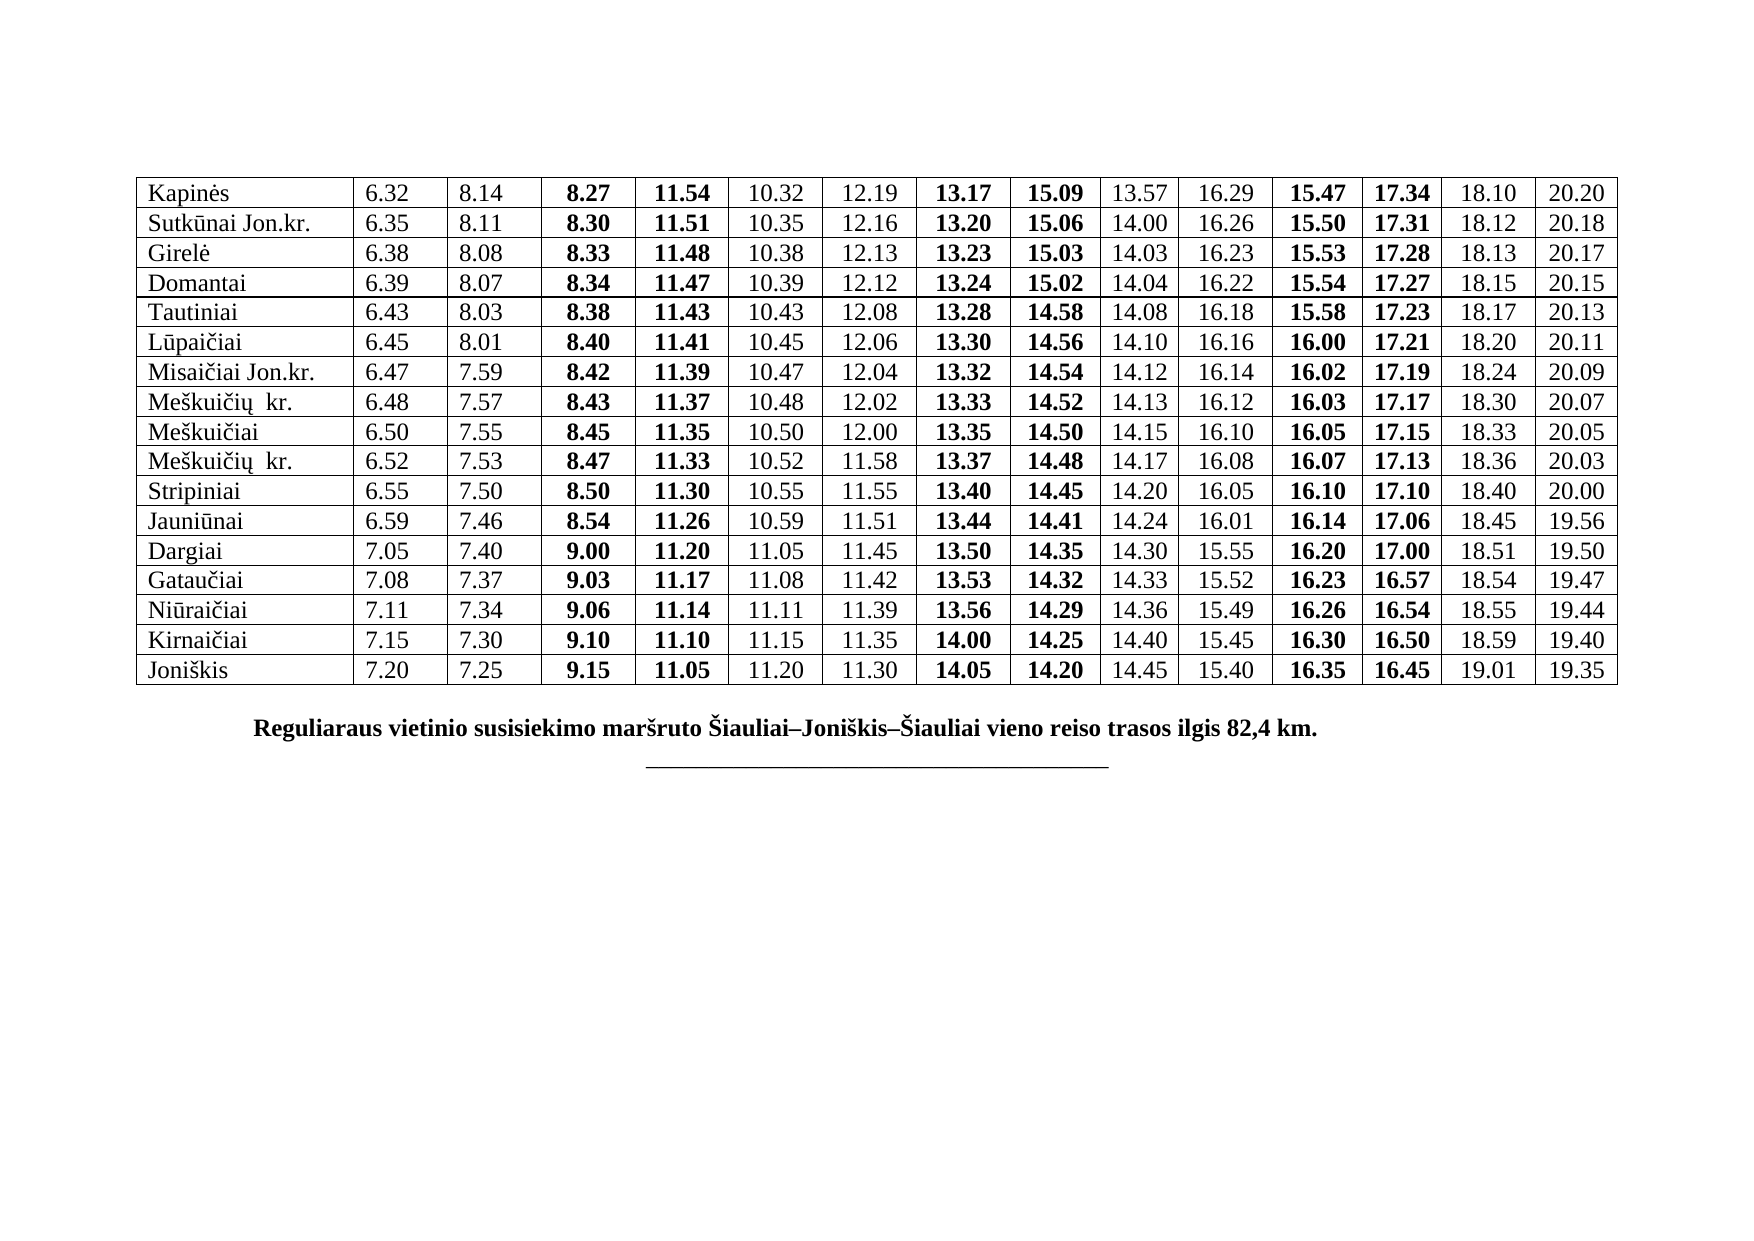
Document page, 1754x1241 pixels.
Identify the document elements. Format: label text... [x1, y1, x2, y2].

table_cell 17.13 [1363, 446, 1441, 475]
table_cell 16.16 [1179, 327, 1272, 356]
table_cell 14.03 [1101, 238, 1178, 267]
table_cell 15.45 [1179, 625, 1272, 654]
table_cell 11.47 [636, 268, 728, 296]
table_cell 8.01 [448, 327, 541, 356]
table_cell 13.20 [917, 208, 1010, 237]
table_cell 17.00 [1363, 536, 1441, 564]
table_cell 6.39 [354, 268, 447, 296]
table_cell 11.54 [636, 178, 728, 207]
table_cell Stripiniai [137, 476, 353, 505]
table_cell 11.05 [636, 655, 728, 684]
table_cell 10.35 [729, 208, 822, 237]
table_cell 17.28 [1363, 238, 1441, 267]
table_cell 7.57 [448, 387, 541, 416]
table_cell 16.23 [1179, 238, 1272, 267]
table_cell 12.19 [823, 178, 916, 207]
table_cell 8.42 [542, 357, 635, 386]
table_cell 17.19 [1363, 357, 1441, 386]
table_cell 16.10 [1179, 417, 1272, 445]
table_cell 7.40 [448, 536, 541, 564]
table_cell 12.12 [823, 268, 916, 296]
table_cell 13.40 [917, 476, 1010, 505]
table_cell 15.55 [1179, 536, 1272, 564]
table_cell 11.42 [823, 566, 916, 594]
table_cell 16.20 [1273, 536, 1362, 564]
table_cell 11.48 [636, 238, 728, 267]
table_cell 13.53 [917, 566, 1010, 594]
table_cell Meškuičiai [137, 417, 353, 445]
table_cell 14.29 [1011, 595, 1100, 624]
table_cell 11.39 [823, 595, 916, 624]
table_cell 10.38 [729, 238, 822, 267]
table_cell 7.37 [448, 566, 541, 594]
table_cell 11.43 [636, 298, 728, 326]
table_cell 7.05 [354, 536, 447, 564]
table_cell 14.04 [1101, 268, 1178, 296]
table_cell 6.43 [354, 298, 447, 326]
table_cell 8.30 [542, 208, 635, 237]
table_cell 8.47 [542, 446, 635, 475]
table_cell 7.25 [448, 655, 541, 684]
table_cell 13.56 [917, 595, 1010, 624]
table_cell 9.00 [542, 536, 635, 564]
table_cell 14.45 [1101, 655, 1178, 684]
table_cell 11.15 [729, 625, 822, 654]
table_cell 10.39 [729, 268, 822, 296]
table_cell 18.30 [1442, 387, 1535, 416]
table_cell 16.08 [1179, 446, 1272, 475]
table_cell 19.44 [1536, 595, 1617, 624]
table_cell Girelė [137, 238, 353, 267]
table_cell 20.15 [1536, 268, 1617, 296]
table_cell 20.07 [1536, 387, 1617, 416]
table_cell 14.33 [1101, 566, 1178, 594]
table_cell 19.47 [1536, 566, 1617, 594]
table_cell 8.33 [542, 238, 635, 267]
table_cell 11.37 [636, 387, 728, 416]
table_cell Kapinės [137, 178, 353, 207]
table_cell 8.54 [542, 506, 635, 535]
table_cell 18.24 [1442, 357, 1535, 386]
table_cell 8.07 [448, 268, 541, 296]
table_cell 16.26 [1179, 208, 1272, 237]
table_cell 15.06 [1011, 208, 1100, 237]
table_cell 16.03 [1273, 387, 1362, 416]
table_cell 14.40 [1101, 625, 1178, 654]
table_cell 13.50 [917, 536, 1010, 564]
table_cell 20.09 [1536, 357, 1617, 386]
table_cell 15.03 [1011, 238, 1100, 267]
table_cell 14.45 [1011, 476, 1100, 505]
table_cell 13.33 [917, 387, 1010, 416]
table_cell 14.20 [1011, 655, 1100, 684]
table_cell 16.50 [1363, 625, 1441, 654]
table_cell Meškuičių kr. [137, 446, 353, 475]
table_cell 6.59 [354, 506, 447, 535]
table_cell 11.14 [636, 595, 728, 624]
table_cell 20.17 [1536, 238, 1617, 267]
table_cell 6.48 [354, 387, 447, 416]
table_cell Joniškis [137, 655, 353, 684]
table_cell 20.13 [1536, 298, 1617, 326]
table_cell 9.03 [542, 566, 635, 594]
table_cell 8.03 [448, 298, 541, 326]
table_cell 11.20 [729, 655, 822, 684]
table_cell 14.25 [1011, 625, 1100, 654]
table_cell 17.31 [1363, 208, 1441, 237]
table_cell 7.50 [448, 476, 541, 505]
table_cell 16.01 [1179, 506, 1272, 535]
table_cell 10.43 [729, 298, 822, 326]
table_cell 11.05 [729, 536, 822, 564]
table_cell 14.00 [1101, 208, 1178, 237]
table_cell 18.45 [1442, 506, 1535, 535]
table_cell 11.51 [823, 506, 916, 535]
table_cell 11.10 [636, 625, 728, 654]
table_cell 14.32 [1011, 566, 1100, 594]
table_cell 10.50 [729, 417, 822, 445]
table_cell 6.35 [354, 208, 447, 237]
table_cell Gataučiai [137, 566, 353, 594]
table_cell 6.32 [354, 178, 447, 207]
table_cell 17.10 [1363, 476, 1441, 505]
table_cell 14.08 [1101, 298, 1178, 326]
table_cell 15.52 [1179, 566, 1272, 594]
table_cell 15.53 [1273, 238, 1362, 267]
table_cell 13.24 [917, 268, 1010, 296]
table_cell 11.55 [823, 476, 916, 505]
table_cell 15.47 [1273, 178, 1362, 207]
table_cell 13.30 [917, 327, 1010, 356]
table_cell 12.04 [823, 357, 916, 386]
table_cell 19.01 [1442, 655, 1535, 684]
table_cell 14.00 [917, 625, 1010, 654]
table_cell 16.30 [1273, 625, 1362, 654]
table_cell 16.26 [1273, 595, 1362, 624]
table_cell 14.58 [1011, 298, 1100, 326]
table_cell Lūpaičiai [137, 327, 353, 356]
table_cell 14.35 [1011, 536, 1100, 564]
table_cell 9.15 [542, 655, 635, 684]
table_cell 14.24 [1101, 506, 1178, 535]
table_cell 14.17 [1101, 446, 1178, 475]
table_cell 18.15 [1442, 268, 1535, 296]
table_cell 6.50 [354, 417, 447, 445]
table_cell 20.00 [1536, 476, 1617, 505]
table_cell 16.54 [1363, 595, 1441, 624]
table_cell 16.07 [1273, 446, 1362, 475]
table_cell 14.13 [1101, 387, 1178, 416]
table_cell 10.59 [729, 506, 822, 535]
table_cell 11.17 [636, 566, 728, 594]
table_cell 12.16 [823, 208, 916, 237]
table_cell 15.58 [1273, 298, 1362, 326]
table_cell 15.02 [1011, 268, 1100, 296]
table_cell 16.14 [1273, 506, 1362, 535]
table_cell 14.15 [1101, 417, 1178, 445]
table_cell 6.45 [354, 327, 447, 356]
table_cell 15.50 [1273, 208, 1362, 237]
table_cell 6.38 [354, 238, 447, 267]
table_cell 10.55 [729, 476, 822, 505]
table_cell 11.45 [823, 536, 916, 564]
table_cell 8.50 [542, 476, 635, 505]
table_cell 16.05 [1179, 476, 1272, 505]
table_cell 15.54 [1273, 268, 1362, 296]
table_cell 8.40 [542, 327, 635, 356]
table_cell 17.15 [1363, 417, 1441, 445]
table_cell 14.56 [1011, 327, 1100, 356]
table_cell 17.23 [1363, 298, 1441, 326]
table_cell 14.12 [1101, 357, 1178, 386]
table_cell 16.57 [1363, 566, 1441, 594]
table_cell 11.51 [636, 208, 728, 237]
table_cell 8.14 [448, 178, 541, 207]
table_cell Jauniūnai [137, 506, 353, 535]
table_cell 17.17 [1363, 387, 1441, 416]
table_cell 13.57 [1101, 178, 1178, 207]
text _____________________________________ [118, 742, 1636, 771]
table_cell Dargiai [137, 536, 353, 564]
table_cell 16.22 [1179, 268, 1272, 296]
table_cell 11.30 [636, 476, 728, 505]
table_cell 18.51 [1442, 536, 1535, 564]
table_cell 17.27 [1363, 268, 1441, 296]
table_cell 14.41 [1011, 506, 1100, 535]
table_cell 14.20 [1101, 476, 1178, 505]
table_cell 11.58 [823, 446, 916, 475]
table_cell 16.14 [1179, 357, 1272, 386]
table_cell 16.02 [1273, 357, 1362, 386]
table_cell 11.35 [636, 417, 728, 445]
table_cell 11.39 [636, 357, 728, 386]
table_cell 8.34 [542, 268, 635, 296]
table_cell Misaičiai Jon.kr. [137, 357, 353, 386]
table_cell 13.44 [917, 506, 1010, 535]
table_cell 16.29 [1179, 178, 1272, 207]
table_cell 11.20 [636, 536, 728, 564]
table_cell 12.02 [823, 387, 916, 416]
table_cell Niūraičiai [137, 595, 353, 624]
table_cell 11.26 [636, 506, 728, 535]
table_cell 13.28 [917, 298, 1010, 326]
table_cell 7.30 [448, 625, 541, 654]
table_cell 18.17 [1442, 298, 1535, 326]
table_cell 16.12 [1179, 387, 1272, 416]
table_cell 16.23 [1273, 566, 1362, 594]
table_cell 12.06 [823, 327, 916, 356]
table_cell 11.08 [729, 566, 822, 594]
table_cell 19.50 [1536, 536, 1617, 564]
table_cell 10.47 [729, 357, 822, 386]
table_cell 16.05 [1273, 417, 1362, 445]
table_cell 6.55 [354, 476, 447, 505]
table_cell 20.03 [1536, 446, 1617, 475]
table_cell 19.40 [1536, 625, 1617, 654]
table_cell 10.52 [729, 446, 822, 475]
table_cell 9.06 [542, 595, 635, 624]
table_cell 16.35 [1273, 655, 1362, 684]
table_cell 17.06 [1363, 506, 1441, 535]
table_cell 18.54 [1442, 566, 1535, 594]
table_cell 14.52 [1011, 387, 1100, 416]
table_cell Meškuičių kr. [137, 387, 353, 416]
table_cell 18.20 [1442, 327, 1535, 356]
table_cell Tautiniai [137, 298, 353, 326]
table_cell 15.49 [1179, 595, 1272, 624]
table_cell 7.34 [448, 595, 541, 624]
table_cell 11.11 [729, 595, 822, 624]
table_cell 11.41 [636, 327, 728, 356]
table_cell 6.47 [354, 357, 447, 386]
table_cell 7.20 [354, 655, 447, 684]
table_cell 18.10 [1442, 178, 1535, 207]
table_cell 7.15 [354, 625, 447, 654]
table_cell Domantai [137, 268, 353, 296]
table_cell 7.08 [354, 566, 447, 594]
table_cell 10.32 [729, 178, 822, 207]
table_cell 11.30 [823, 655, 916, 684]
table_cell 12.08 [823, 298, 916, 326]
table_cell 12.13 [823, 238, 916, 267]
table_cell Kirnaičiai [137, 625, 353, 654]
table_cell 15.09 [1011, 178, 1100, 207]
table_cell 12.00 [823, 417, 916, 445]
table_cell 7.46 [448, 506, 541, 535]
table_cell 14.48 [1011, 446, 1100, 475]
table_cell 9.10 [542, 625, 635, 654]
table_cell 11.33 [636, 446, 728, 475]
table_cell 18.59 [1442, 625, 1535, 654]
text Reguliaraus vietinio susisiekimo maršruto Šiauliai–Joniškis–Šiauliai vieno reiso trasos ilgis 82,4 km. [118, 713, 1636, 742]
table_cell 18.40 [1442, 476, 1535, 505]
table_cell 16.45 [1363, 655, 1441, 684]
table_cell 18.33 [1442, 417, 1535, 445]
table_cell 7.55 [448, 417, 541, 445]
table_cell 13.23 [917, 238, 1010, 267]
table_cell 8.43 [542, 387, 635, 416]
table_cell 18.12 [1442, 208, 1535, 237]
table_cell 13.37 [917, 446, 1010, 475]
table_cell 14.10 [1101, 327, 1178, 356]
table_cell 16.00 [1273, 327, 1362, 356]
table_cell 13.32 [917, 357, 1010, 386]
table_cell 19.35 [1536, 655, 1617, 684]
table_cell 10.45 [729, 327, 822, 356]
table_cell 17.21 [1363, 327, 1441, 356]
table_cell 19.56 [1536, 506, 1617, 535]
table_cell 13.17 [917, 178, 1010, 207]
table_cell 10.48 [729, 387, 822, 416]
table_cell 14.05 [917, 655, 1010, 684]
table_cell 18.36 [1442, 446, 1535, 475]
table_cell 18.55 [1442, 595, 1535, 624]
table_cell 18.13 [1442, 238, 1535, 267]
table_cell 16.18 [1179, 298, 1272, 326]
table_cell 20.18 [1536, 208, 1617, 237]
table_cell 8.45 [542, 417, 635, 445]
table_cell 7.53 [448, 446, 541, 475]
table_cell 7.11 [354, 595, 447, 624]
table_cell 15.40 [1179, 655, 1272, 684]
table_cell 7.59 [448, 357, 541, 386]
table_cell 8.27 [542, 178, 635, 207]
table_cell 8.08 [448, 238, 541, 267]
table_cell 8.11 [448, 208, 541, 237]
table_cell 14.36 [1101, 595, 1178, 624]
table_cell 20.05 [1536, 417, 1617, 445]
table_cell 20.20 [1536, 178, 1617, 207]
table_cell 17.34 [1363, 178, 1441, 207]
table_cell 6.52 [354, 446, 447, 475]
table_cell 14.30 [1101, 536, 1178, 564]
table_cell 16.10 [1273, 476, 1362, 505]
table_cell 14.50 [1011, 417, 1100, 445]
table_cell 8.38 [542, 298, 635, 326]
table_cell 14.54 [1011, 357, 1100, 386]
table_cell 13.35 [917, 417, 1010, 445]
table_cell 11.35 [823, 625, 916, 654]
table_cell 20.11 [1536, 327, 1617, 356]
table_cell Sutkūnai Jon.kr. [137, 208, 353, 237]
